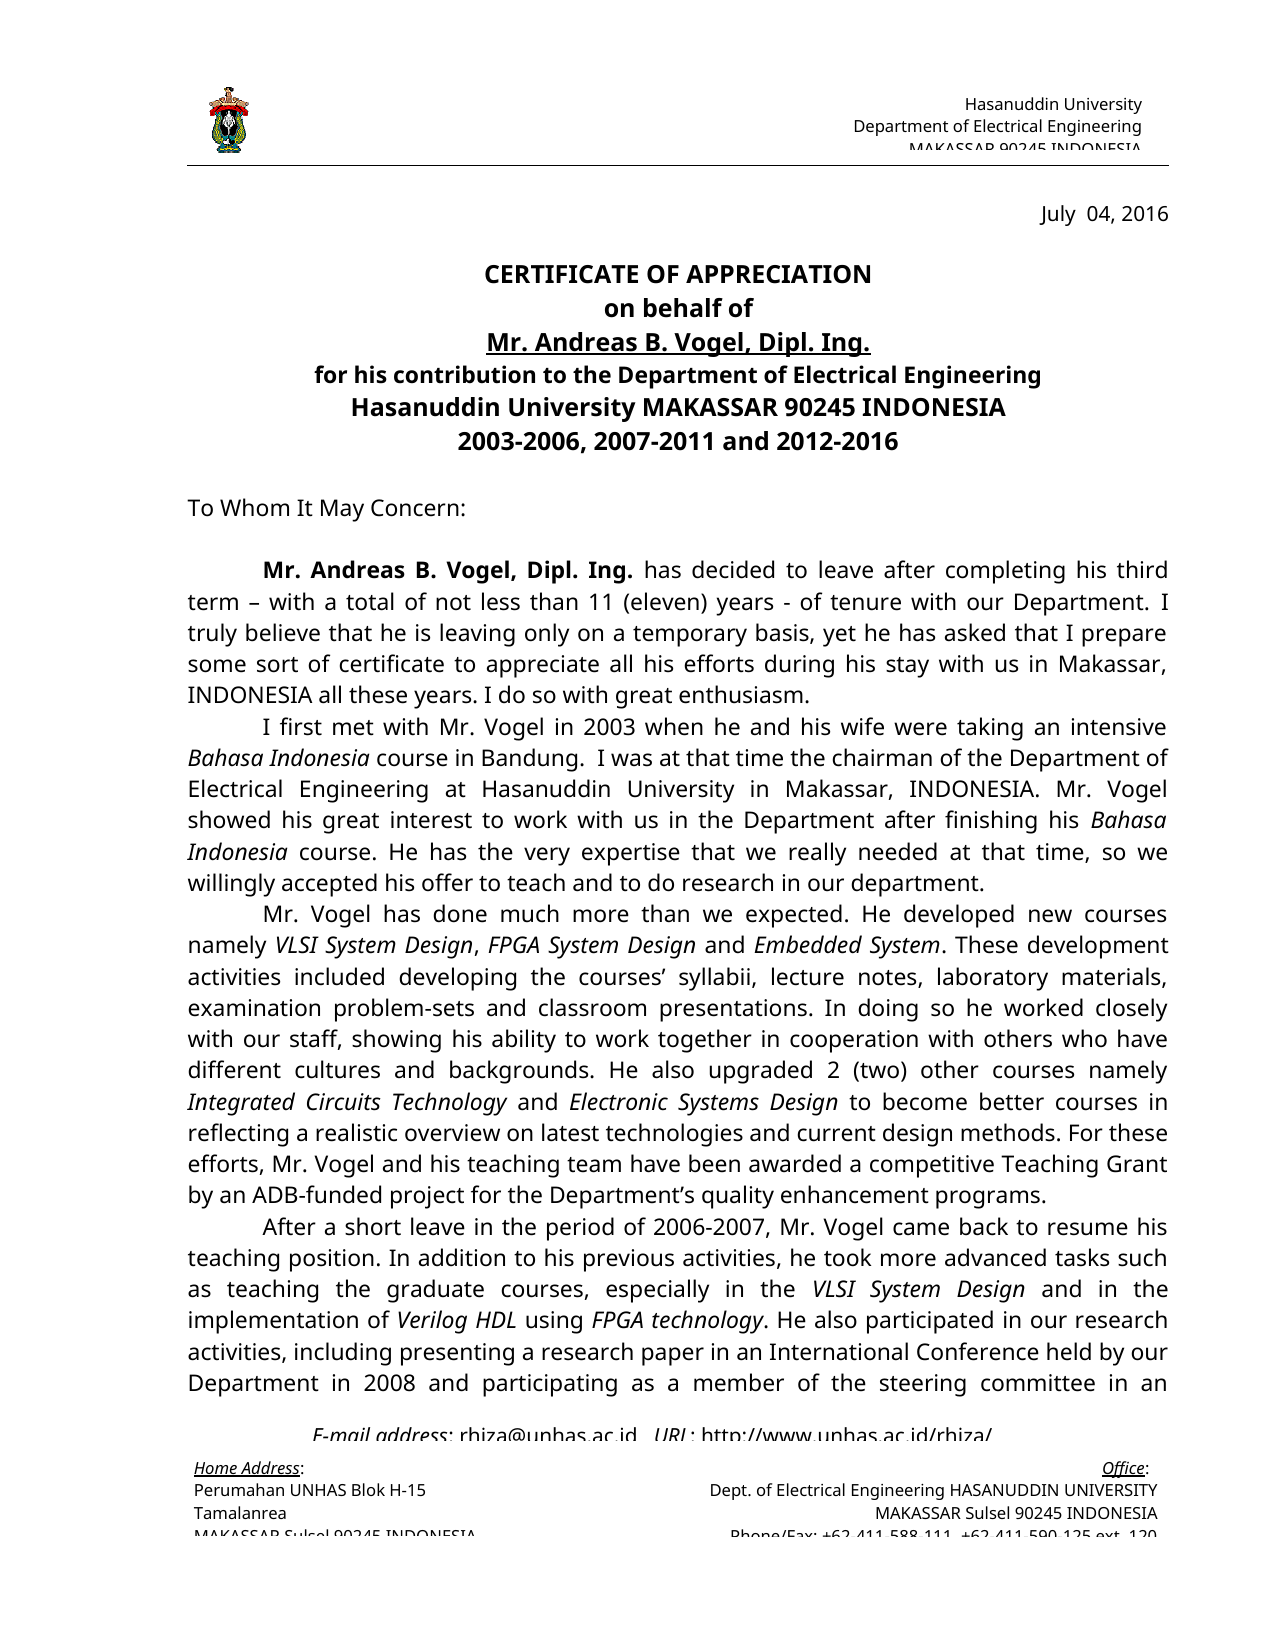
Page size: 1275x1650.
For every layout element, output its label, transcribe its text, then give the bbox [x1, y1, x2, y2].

text Hasanuddin University MAKASSAR 90245 INDONESIA [187, 390, 1169, 424]
text Mr. Andreas B. Vogel, Dipl. Ing. [187, 324, 1169, 358]
text To Whom It May Concern: [187, 492, 1169, 523]
text 2003-2006, 2007-2011 and 2012-2016 [187, 424, 1169, 458]
text on behalf of [187, 290, 1169, 324]
subtitle CERTIFICATE OF APPRECIATION [187, 256, 1169, 290]
text I first met with Mr. Vogel in 2003 when he and his wife were taking an intensive Bahasa Indonesia course in Bandung. I was at that time the chairman of the Department of Electrical Engineering at Hasanuddin University in Makassar, INDONESIA. Mr. Vogel showed his great interest to work with us in the Department after finishing his Bahasa Indonesia course. He has the very expertise that we really needed at that time, so we willingly accepted his offer to teach and to do research in our department. [187, 711, 1169, 898]
text for his contribution to the Department of Electrical Engineering [187, 358, 1169, 390]
text Mr. Andreas B. Vogel, Dipl. Ing. has decided to leave after completing his third term – with a total of not less than 11 (eleven) years - of tenure with our Department. I truly believe that he is leaving only on a temporary basis, yet he has asked that I prepare some sort of certificate to appreciate all his efforts during his stay with us in Makassar, INDONESIA all these years. I do so with great enthusiasm. [187, 554, 1169, 711]
picture [204, 85, 253, 157]
text Mr. Vogel has done much more than we expected. He developed new courses namely VLSI System Design, FPGA System Design and Embedded System. These development activities included developing the courses’ syllabii, lecture notes, laboratory materials, examination problem-sets and classroom presentations. In doing so he worked closely with our staff, showing his ability to work together in cooperation with others who have different cultures and backgrounds. He also upgraded 2 (two) other courses namely Integrated Circuits Technology and Electronic Systems Design to become better courses in reflecting a realistic overview on latest technologies and current design methods. For these efforts, Mr. Vogel and his teaching team have been awarded a competitive Teaching Grant by an ADB-funded project for the Department’s quality enhancement programs. [187, 898, 1169, 1211]
text After a short leave in the period of 2006-2007, Mr. Vogel came back to resume his teaching position. In addition to his previous activities, he took more advanced tasks such as teaching the graduate courses, especially in the VLSI System Design and in the implementation of Verilog HDL using FPGA technology. He also participated in our research activities, including presenting a research paper in an International Conference held by our Department in 2008 and participating as a member of the steering committee in an [187, 1211, 1169, 1398]
text July 04, 2016 [187, 199, 1169, 228]
